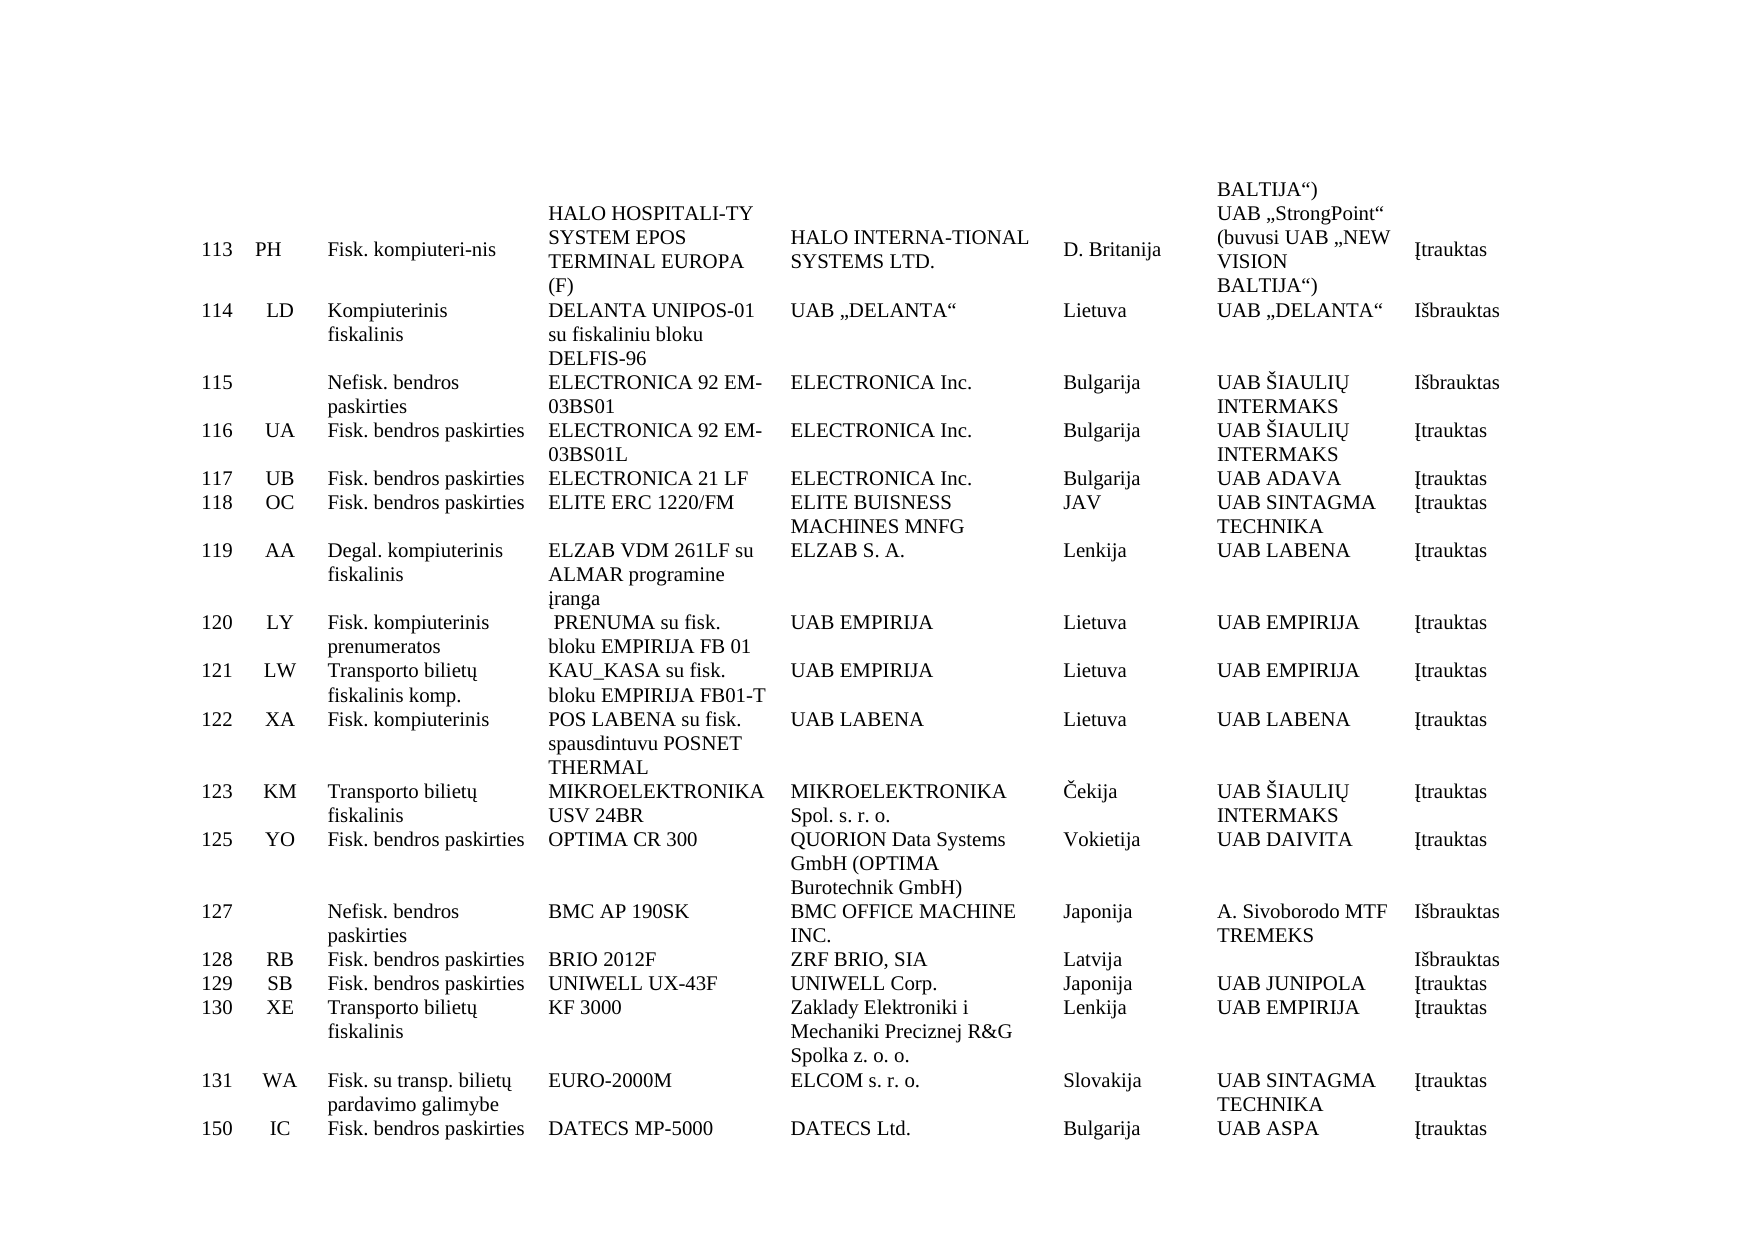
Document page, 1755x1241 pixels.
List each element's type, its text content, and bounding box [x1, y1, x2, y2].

table_cell 118 [115, 490, 244, 538]
table_cell LY [244, 610, 316, 658]
table_cell Įtrauktas [1403, 201, 1709, 297]
table_cell Transporto bilietų fiskalinis komp. [316, 659, 537, 707]
table_cell UAB EMPIRIJA [779, 610, 1052, 658]
table_cell KM [244, 779, 316, 827]
table_cell Įtrauktas [1403, 995, 1709, 1067]
table_cell Įtrauktas [1403, 1068, 1709, 1116]
table_cell 119 [115, 538, 244, 610]
table_cell Išbrauktas [1403, 370, 1709, 418]
table_cell Išbrauktas [1403, 298, 1709, 370]
table_cell Fisk. bendros paskirties [316, 827, 537, 899]
table_cell ELECTRONICA 92 EM-03BS01L [537, 418, 779, 466]
table_cell 116 [115, 418, 244, 466]
table_cell UAB EMPIRIJA [1206, 610, 1403, 658]
table_cell 115 [115, 370, 244, 418]
table_cell POS LABENA su fisk. spausdintuvu POSNET THERMAL [537, 707, 779, 779]
table_cell UAB ŠIAULIŲ INTERMAKS [1206, 418, 1403, 466]
table_cell JAV [1052, 490, 1206, 538]
table_cell UAB „DELANTA“ [779, 298, 1052, 370]
table_cell Fisk. bendros paskirties [316, 1116, 537, 1140]
table_cell ELZAB S. A. [779, 538, 1052, 610]
table_cell 125 [115, 827, 244, 899]
table_cell [244, 177, 316, 201]
table_cell Japonija [1052, 899, 1206, 947]
table_cell HALO HOSPITALI-TY SYSTEM EPOS TERMINAL EUROPA (F) [537, 201, 779, 297]
table_cell Fisk. bendros paskirties [316, 971, 537, 995]
table_cell ELZAB VDM 261LF su ALMAR programine įranga [537, 538, 779, 610]
table_cell UAB EMPIRIJA [1206, 995, 1403, 1067]
table_cell Fisk. bendros paskirties [316, 466, 537, 490]
table_cell RB [244, 947, 316, 971]
table_cell UAB SINTAGMA TECHNIKA [1206, 1068, 1403, 1116]
table_cell 121 [115, 659, 244, 707]
table_cell Bulgarija [1052, 1116, 1206, 1140]
table_cell UAB LABENA [779, 707, 1052, 779]
table_cell MIKROELEKTRONIKA USV 24BR [537, 779, 779, 827]
table_cell Įtrauktas [1403, 490, 1709, 538]
table_cell Fisk. bendros paskirties [316, 947, 537, 971]
table_cell ELITE ERC 1220/FM [537, 490, 779, 538]
table_cell UAB SINTAGMA TECHNIKA [1206, 490, 1403, 538]
table_cell UAB „DELANTA“ [1206, 298, 1403, 370]
table_cell UB [244, 466, 316, 490]
table_cell D. Britanija [1052, 201, 1206, 297]
table_cell [1052, 177, 1206, 201]
table_cell Lenkija [1052, 538, 1206, 610]
table_cell Kompiuterinis fiskalinis [316, 298, 537, 370]
table_cell Lietuva [1052, 610, 1206, 658]
table_cell 129 [115, 971, 244, 995]
table_cell SB [244, 971, 316, 995]
table_cell UNIWELL UX-43F [537, 971, 779, 995]
table_cell ZRF BRIO, SIA [779, 947, 1052, 971]
table_cell 128 [115, 947, 244, 971]
table_cell UAB ASPA [1206, 1116, 1403, 1140]
table_cell Zaklady Elektroniki i Mechaniki Preciznej R&G Spolka z. o. o. [779, 995, 1052, 1067]
table_cell ELITE BUISNESS MACHINES MNFG [779, 490, 1052, 538]
table_cell Bulgarija [1052, 466, 1206, 490]
table_cell PH [244, 201, 316, 297]
table_cell Lietuva [1052, 659, 1206, 707]
table_cell OPTIMA CR 300 [537, 827, 779, 899]
table_cell Išbrauktas [1403, 899, 1709, 947]
table_cell Išbrauktas [1403, 947, 1709, 971]
table_cell BRIO 2012F [537, 947, 779, 971]
table_cell UAB ŠIAULIŲ INTERMAKS [1206, 370, 1403, 418]
table_cell Vokietija [1052, 827, 1206, 899]
table_cell UNIWELL Corp. [779, 971, 1052, 995]
table_cell KF 3000 [537, 995, 779, 1067]
table_cell BALTIJA“) [1206, 177, 1403, 201]
table_cell Įtrauktas [1403, 707, 1709, 779]
table_cell XA [244, 707, 316, 779]
table_cell DELANTA UNIPOS-01 su fiskaliniu bloku DELFIS-96 [537, 298, 779, 370]
table_cell Čekija [1052, 779, 1206, 827]
table_cell HALO INTERNA-TIONAL SYSTEMS LTD. [779, 201, 1052, 297]
table_cell LW [244, 659, 316, 707]
table_cell [244, 899, 316, 947]
table_cell XE [244, 995, 316, 1067]
table_cell IC [244, 1116, 316, 1140]
table_cell ELECTRONICA Inc. [779, 418, 1052, 466]
table_cell Įtrauktas [1403, 610, 1709, 658]
table_cell Nefisk. bendros paskirties [316, 899, 537, 947]
table_cell Lietuva [1052, 298, 1206, 370]
table_cell Bulgarija [1052, 418, 1206, 466]
table_cell UAB LABENA [1206, 538, 1403, 610]
table_cell Įtrauktas [1403, 659, 1709, 707]
table_cell [537, 177, 779, 201]
table_cell 114 [115, 298, 244, 370]
table_cell [1403, 177, 1709, 201]
table_cell UAB JUNIPOLA [1206, 971, 1403, 995]
table_cell QUORION Data Systems GmbH (OPTIMA Burotechnik GmbH) [779, 827, 1052, 899]
table_cell Įtrauktas [1403, 971, 1709, 995]
table_cell ELCOM s. r. o. [779, 1068, 1052, 1116]
table_cell KAU_KASA su fisk. bloku EMPIRIJA FB01-T [537, 659, 779, 707]
table_cell 123 [115, 779, 244, 827]
table_cell ELECTRONICA Inc. [779, 466, 1052, 490]
table_cell UA [244, 418, 316, 466]
table_cell OC [244, 490, 316, 538]
table_cell UAB ADAVA [1206, 466, 1403, 490]
table_cell Degal. kompiuterinis fiskalinis [316, 538, 537, 610]
table_cell 122 [115, 707, 244, 779]
table_cell WA [244, 1068, 316, 1116]
table_cell Fisk. bendros paskirties [316, 418, 537, 466]
table_cell Lenkija [1052, 995, 1206, 1067]
table_cell A. Sivoborodo MTF TREMEKS [1206, 899, 1403, 947]
table_cell [316, 177, 537, 201]
table_cell Lietuva [1052, 707, 1206, 779]
table_cell 131 [115, 1068, 244, 1116]
table_cell Fisk. su transp. bilietų pardavimo galimybe [316, 1068, 537, 1116]
table_cell BMC OFFICE MACHINE INC. [779, 899, 1052, 947]
table_cell UAB LABENA [1206, 707, 1403, 779]
table_cell LD [244, 298, 316, 370]
table_cell ELECTRONICA 92 EM-03BS01 [537, 370, 779, 418]
table_cell 130 [115, 995, 244, 1067]
table_cell Įtrauktas [1403, 1116, 1709, 1140]
table_cell 150 [115, 1116, 244, 1140]
table_cell Transporto bilietų fiskalinis [316, 995, 537, 1067]
table_cell [1206, 947, 1403, 971]
table_cell AA [244, 538, 316, 610]
table_cell YO [244, 827, 316, 899]
table_cell Fisk. bendros paskirties [316, 490, 537, 538]
table_cell Įtrauktas [1403, 827, 1709, 899]
table_cell Transporto bilietų fiskalinis [316, 779, 537, 827]
table_cell EURO-2000M [537, 1068, 779, 1116]
table_cell DATECS MP-5000 [537, 1116, 779, 1140]
table_cell [115, 177, 244, 201]
table_cell UAB EMPIRIJA [1206, 659, 1403, 707]
table_cell 113 [115, 201, 244, 297]
table_cell Įtrauktas [1403, 779, 1709, 827]
table_cell Įtrauktas [1403, 538, 1709, 610]
table_cell UAB DAIVITA [1206, 827, 1403, 899]
table_cell UAB „StrongPoint“ (buvusi UAB „NEW VISION BALTIJA“) [1206, 201, 1403, 297]
table_cell Fisk. kompiuterinis [316, 707, 537, 779]
table_cell [244, 370, 316, 418]
table_cell 127 [115, 899, 244, 947]
table_cell Bulgarija [1052, 370, 1206, 418]
table_cell UAB ŠIAULIŲ INTERMAKS [1206, 779, 1403, 827]
table_cell BMC AP 190SK [537, 899, 779, 947]
table_cell Nefisk. bendros paskirties [316, 370, 537, 418]
table_cell DATECS Ltd. [779, 1116, 1052, 1140]
table_cell Fisk. kompiuteri-nis [316, 201, 537, 297]
table_cell Įtrauktas [1403, 466, 1709, 490]
table_cell Slovakija [1052, 1068, 1206, 1116]
table_cell Latvija [1052, 947, 1206, 971]
table_cell Japonija [1052, 971, 1206, 995]
table_cell 117 [115, 466, 244, 490]
table_cell ELECTRONICA 21 LF [537, 466, 779, 490]
table_cell UAB EMPIRIJA [779, 659, 1052, 707]
table_cell Fisk. kompiuterinis prenumeratos [316, 610, 537, 658]
table_cell ELECTRONICA Inc. [779, 370, 1052, 418]
table_cell [779, 177, 1052, 201]
table_cell PRENUMA su fisk. bloku EMPIRIJA FB 01 [537, 610, 779, 658]
table_cell 120 [115, 610, 244, 658]
table_cell MIKROELEKTRONIKA Spol. s. r. o. [779, 779, 1052, 827]
table_cell Įtrauktas [1403, 418, 1709, 466]
